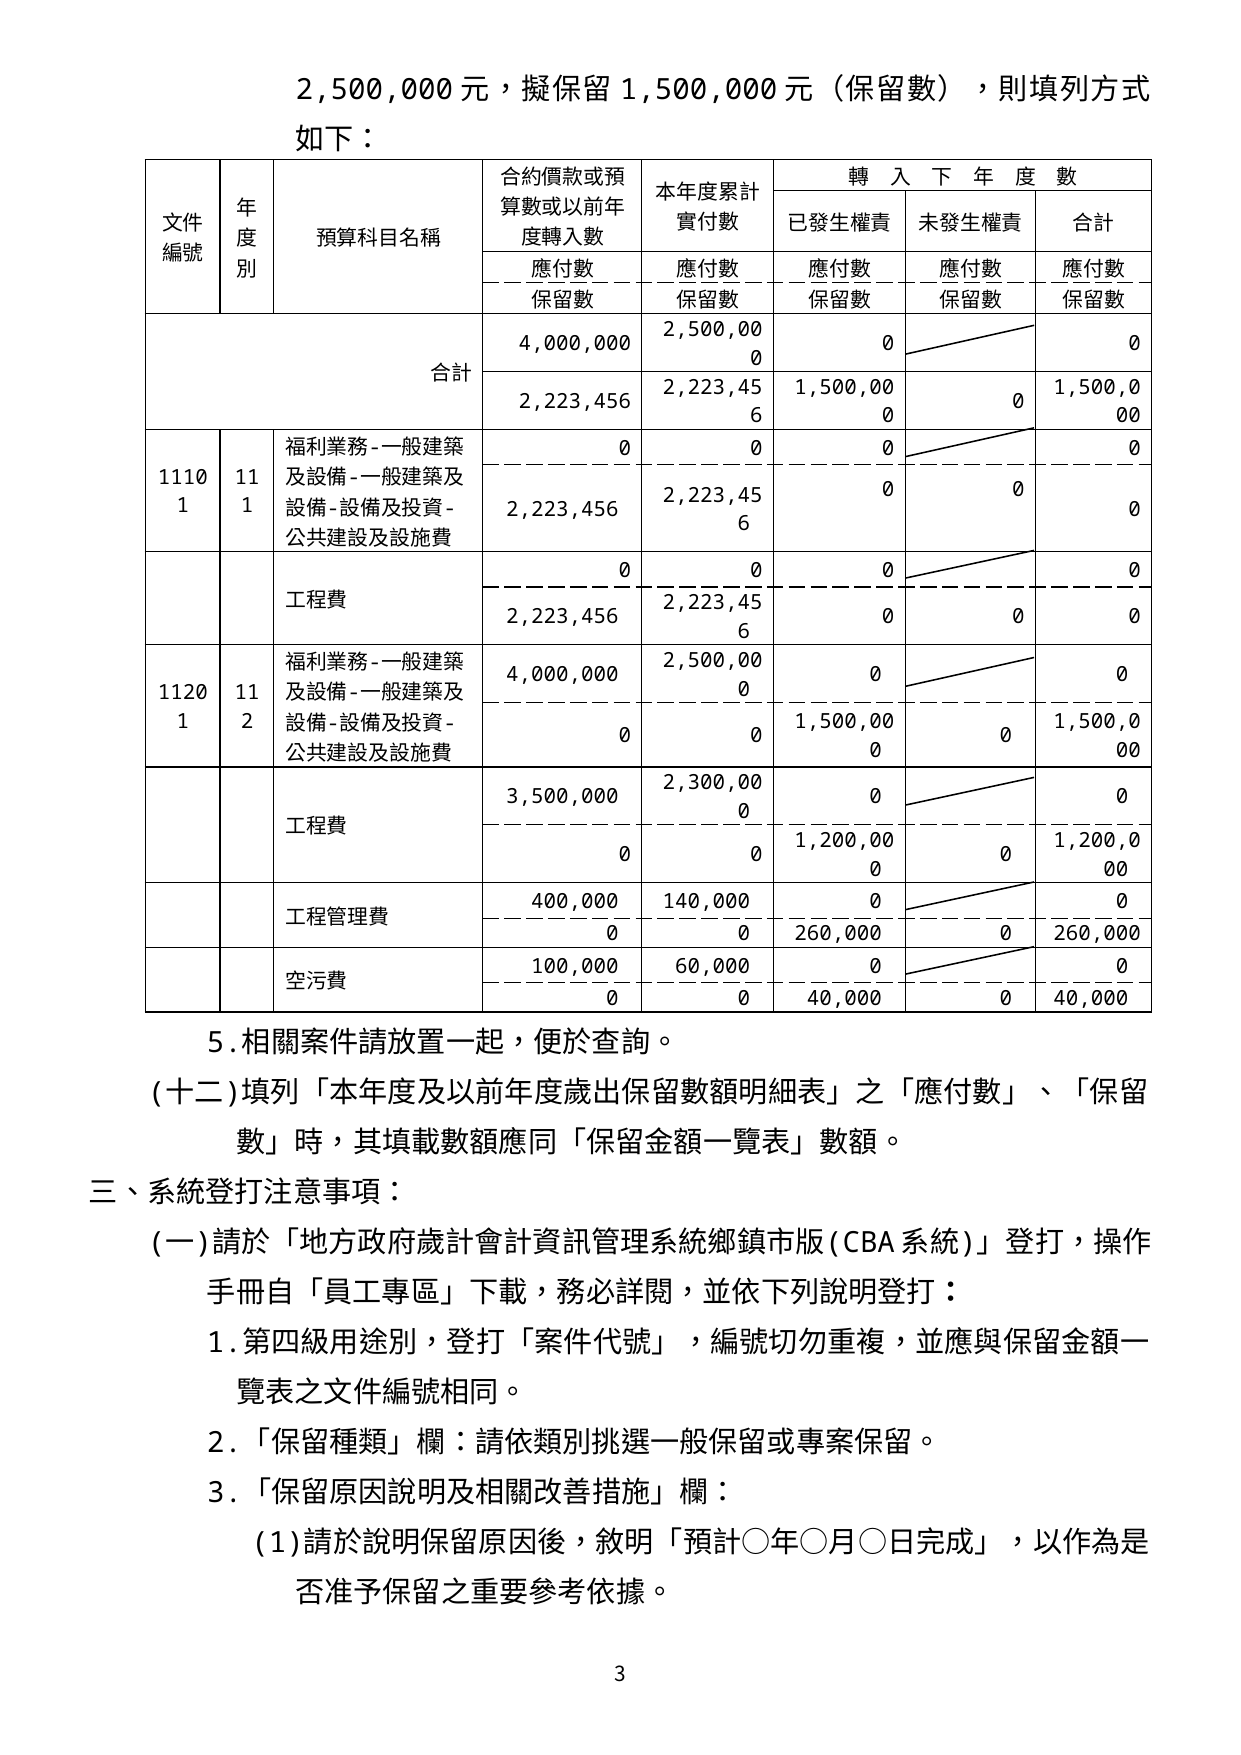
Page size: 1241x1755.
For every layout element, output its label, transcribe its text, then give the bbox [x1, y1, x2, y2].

table_cell 保留數 [906, 282, 1035, 313]
table_cell 0 [483, 918, 641, 947]
table_cell 應付數 [642, 252, 773, 282]
table_cell 2,223,456 [483, 464, 641, 551]
table_cell [221, 883, 273, 947]
table_cell 0 [483, 702, 641, 766]
text 三、系統登打注意事項： [89, 1162, 1152, 1212]
table_cell 2,223,456 [642, 586, 773, 644]
table_cell 0 [774, 552, 905, 586]
table_cell 0 [1036, 552, 1151, 586]
table_header 轉 入 下 年 度 數 [774, 160, 1151, 190]
table_cell 4,000,000 [483, 645, 641, 702]
table_cell 11201 [146, 645, 219, 766]
table_cell 1,200,000 [1036, 824, 1151, 882]
table_header 年 度 別 [221, 160, 273, 313]
table_cell 260,000 [1036, 918, 1151, 947]
table_cell [906, 883, 1035, 917]
table_cell 2,500,000 [642, 645, 773, 702]
table_cell 0 [1036, 883, 1151, 917]
table_cell 保留數 [483, 282, 641, 313]
table_cell 0 [483, 430, 641, 464]
table_cell 0 [1036, 768, 1151, 824]
text 5.相關案件請放置一起，便於查詢。 [207, 1013, 1152, 1062]
table_cell 4,000,000 [483, 314, 641, 371]
table_cell [221, 552, 273, 644]
table_cell 60,000 [642, 948, 773, 982]
table_cell 140,000 [642, 883, 773, 917]
table_cell [221, 768, 273, 882]
table_cell 空污費 [274, 948, 482, 1011]
table_cell [906, 552, 1035, 586]
table_cell 2,223,456 [642, 464, 773, 551]
table_cell 3,500,000 [483, 768, 641, 824]
table_cell 未發生權責 [906, 191, 1035, 251]
table_header 文件 編號 [146, 160, 219, 313]
table_cell 2,500,000 [642, 314, 773, 371]
table_cell 2,223,456 [483, 586, 641, 644]
table_cell 0 [774, 464, 905, 551]
table_cell 0 [774, 645, 905, 702]
table_cell 工程費 [274, 552, 482, 644]
table_cell 0 [1036, 314, 1151, 371]
table_cell 260,000 [774, 918, 905, 947]
table_cell [906, 645, 1035, 685]
table_cell 0 [483, 824, 641, 882]
table_cell 1,500,000 [774, 702, 905, 766]
table_cell 40,000 [1036, 982, 1151, 1011]
table_cell [906, 948, 1035, 982]
table_cell 保留數 [1036, 282, 1151, 313]
text 3.「保留原因說明及相關改善措施」欄： [207, 1462, 1152, 1512]
table_cell 0 [774, 883, 905, 917]
table_cell 100,000 [483, 948, 641, 982]
table_cell 1,500,000 [774, 372, 905, 429]
table_cell 0 [774, 314, 905, 371]
table_cell [221, 948, 273, 1011]
table_cell 0 [1036, 464, 1151, 551]
table_cell 0 [906, 586, 1035, 644]
table_cell 112 [221, 645, 273, 766]
text 1.第四級用途別，登打「案件代號」，編號切勿重複，並應與保留金額一覽表之文件編號相同。 [207, 1312, 1152, 1412]
text (1)請於說明保留原因後，敘明「預計○年○月○日完成」，以作為是否准予保留之重要參考依據。 [251, 1512, 1152, 1612]
table_cell 400,000 [483, 883, 641, 917]
table_cell 0 [642, 430, 773, 464]
table_cell 保留數 [774, 282, 905, 313]
table_cell 0 [906, 982, 1035, 1011]
table_cell 0 [906, 824, 1035, 882]
table_cell 應付數 [1036, 252, 1151, 282]
table_cell 工程管理費 [274, 883, 482, 947]
table_cell 福利業務-一般建築及設備-一般建築及設備-設備及投資-公共建設及設施費 [274, 430, 482, 551]
table_cell 2,300,000 [642, 768, 773, 824]
table_cell [906, 314, 1035, 353]
table_cell [906, 327, 1035, 371]
table_cell 1,200,000 [774, 824, 905, 882]
table_cell 0 [642, 552, 773, 586]
table_cell 0 [642, 702, 773, 766]
table_cell 已發生權責 [774, 191, 905, 251]
table_cell 0 [483, 552, 641, 586]
table_cell 0 [483, 982, 641, 1011]
table_header 預算科目名稱 [274, 160, 482, 313]
table_cell 0 [1036, 948, 1151, 982]
table_cell 111 [221, 430, 273, 551]
table_cell 2,223,456 [642, 372, 773, 429]
table_cell 0 [642, 982, 773, 1011]
table_cell [146, 768, 219, 882]
text 2,500,000元，擬保留1,500,000元（保留數），則填列方式如下： [295, 59, 1152, 159]
text (一)請於「地方政府歲計會計資訊管理系統鄉鎮市版(CBA系統)」登打，操作手冊自「員工專區」下載，務必詳閱，並依下列說明登打： [148, 1212, 1152, 1312]
table_cell 應付數 [483, 252, 641, 282]
table_cell 0 [1036, 645, 1151, 702]
table_cell 2,223,456 [483, 372, 641, 429]
table_cell [906, 659, 1035, 702]
table_cell 合計 [146, 314, 482, 429]
table_cell 0 [1036, 586, 1151, 644]
table_cell [146, 883, 219, 947]
text (十二)填列「本年度及以前年度歲出保留數額明細表」之「應付數」、「保留數」時，其填載數額應同「保留金額一覽表」數額。 [148, 1062, 1152, 1162]
table_cell [906, 948, 1019, 972]
table_cell 0 [906, 702, 1035, 766]
table_header 本年度累計 實付數 [642, 160, 773, 251]
table_cell 應付數 [774, 252, 905, 282]
table_cell 0 [1036, 430, 1151, 464]
table_cell 1,500,000 [1036, 372, 1151, 429]
table_cell [906, 779, 1035, 824]
table_cell [146, 552, 219, 644]
table_cell [906, 430, 1035, 464]
table_cell 應付數 [906, 252, 1035, 282]
table_cell 0 [906, 918, 1035, 947]
table_cell [906, 552, 1018, 576]
table_cell 11101 [146, 430, 219, 551]
table_cell 0 [774, 768, 905, 824]
table_cell 0 [774, 586, 905, 644]
table_cell 0 [906, 372, 1035, 429]
table_cell [906, 430, 1016, 455]
table_cell 福利業務-一般建築及設備-一般建築及設備-設備及投資-公共建設及設施費 [274, 645, 482, 766]
table_cell 1,500,000 [1036, 702, 1151, 766]
table_cell [146, 948, 219, 1011]
table_cell [906, 883, 1020, 908]
table_cell 40,000 [774, 982, 905, 1011]
text 2.「保留種類」欄：請依類別挑選一般保留或專案保留。 [207, 1412, 1152, 1462]
table_cell 0 [774, 430, 905, 464]
table_cell 0 [774, 948, 905, 982]
table_cell 保留數 [642, 282, 773, 313]
table_cell [906, 768, 1035, 803]
table_cell 0 [642, 918, 773, 947]
table_header 合約價款或預算數或以前年度轉入數 [483, 160, 641, 251]
table_cell 合計 [1036, 191, 1151, 251]
table_cell 工程費 [274, 768, 482, 882]
table_cell 0 [906, 464, 1035, 551]
table_cell 0 [642, 824, 773, 882]
